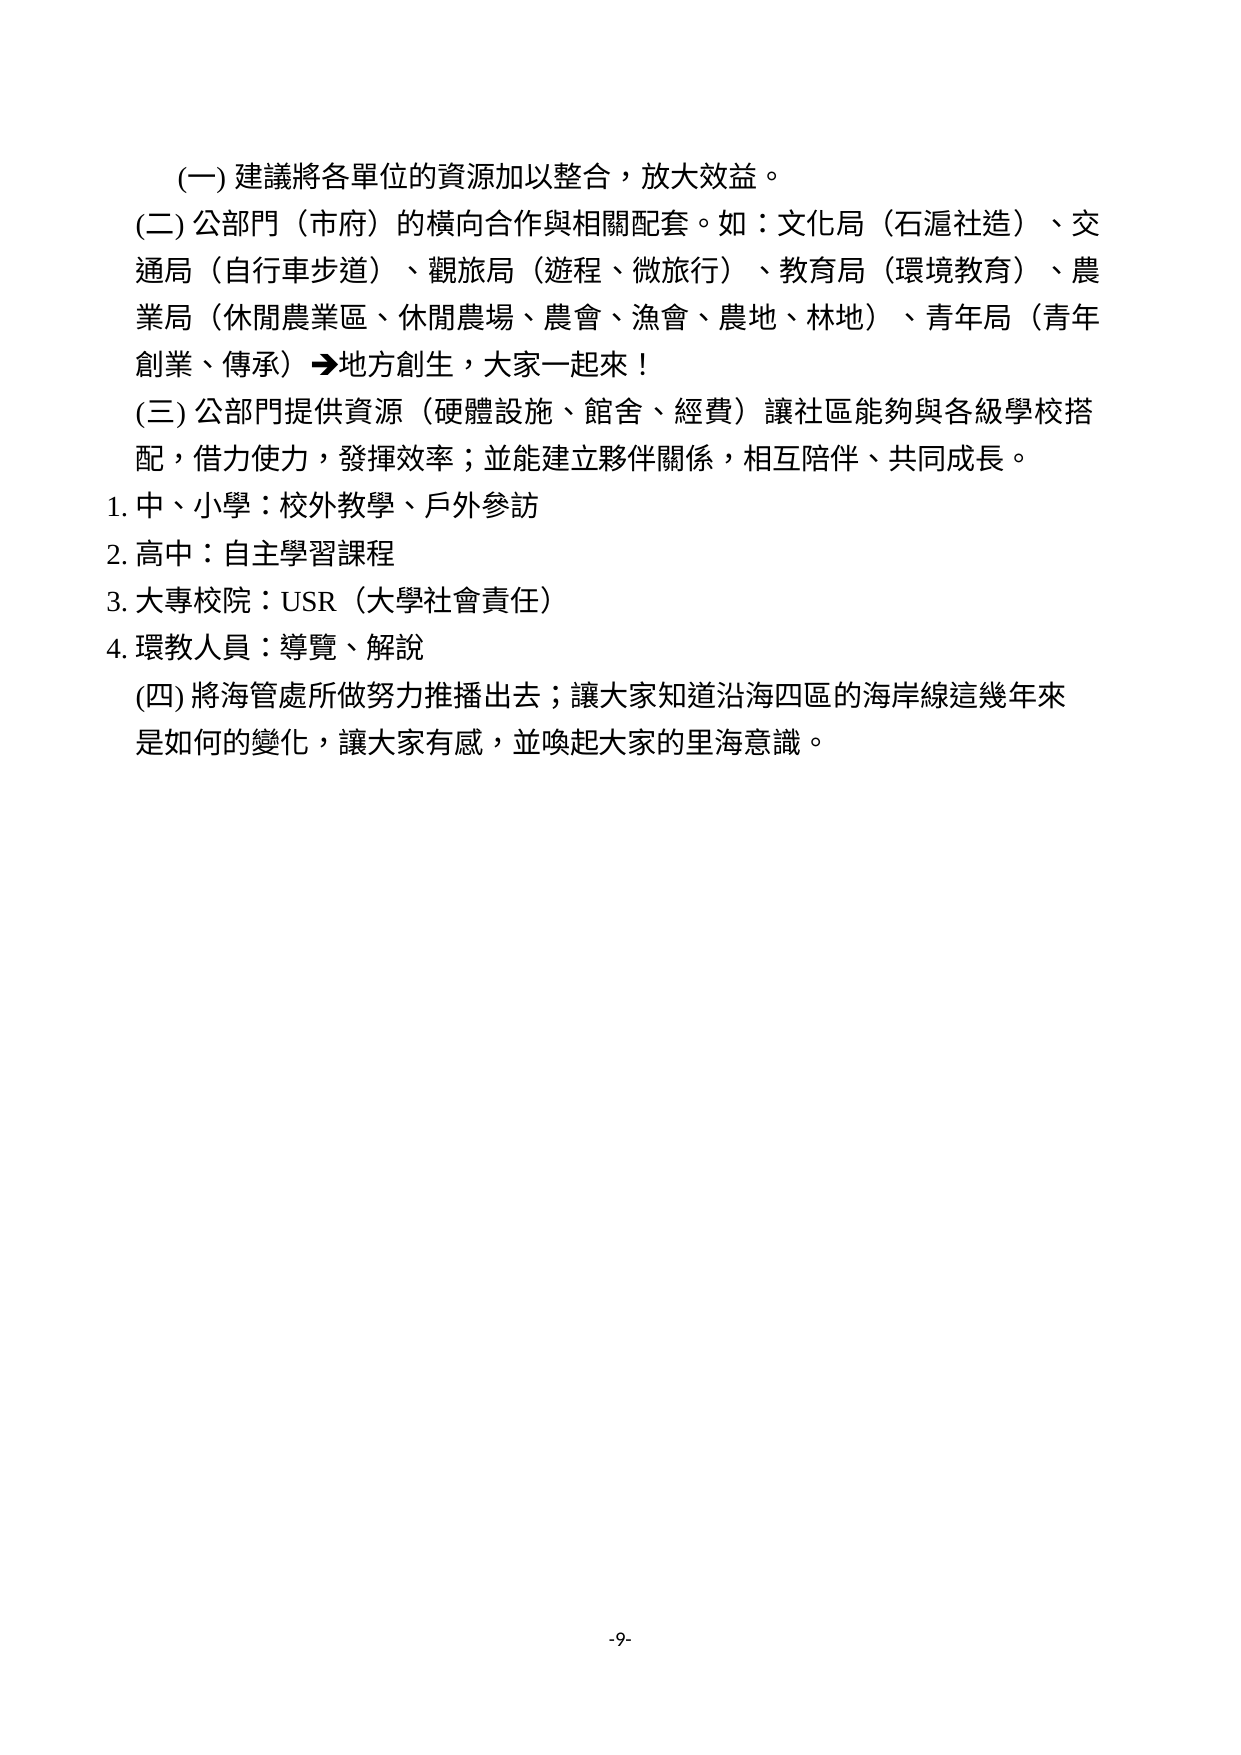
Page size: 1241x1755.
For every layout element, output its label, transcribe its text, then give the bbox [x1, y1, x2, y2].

list 高中：自主學習課程 [106, 531, 1111, 573]
list 中、小學：校外教學、戶外參訪 [106, 483, 1111, 525]
text (一) 建議將各單位的資源加以整合，放大效益。 [177, 153, 1111, 196]
list 環教人員：導覽、解說 [106, 625, 1111, 667]
text (二) 公部門（市府）的橫向合作與相關配套。如：文化局（石滬社造）、交通局（自行車步道）、觀旅局（遊程、微旅行）、教育局（環境教育）、農業局（休閒農業區、休閒農場、農會、漁會、農地、林地）、青年局（青年創業、傳承）地方創生，大家一起來！ [135, 201, 1101, 384]
text (三) 公部門提供資源（硬體設施、館舍、經費）讓社區能夠與各級學校搭配，借力使力，發揮效率；並能建立夥伴關係，相互陪伴、共同成長。 [135, 389, 1094, 478]
list 大專校院：USR（大學社會責任） [106, 578, 1111, 620]
text (四) 將海管處所做努力推播出去；讓大家知道沿海四區的海岸線這幾年來是如何的變化，讓大家有感，並喚起大家的里海意識。 [135, 672, 1093, 762]
